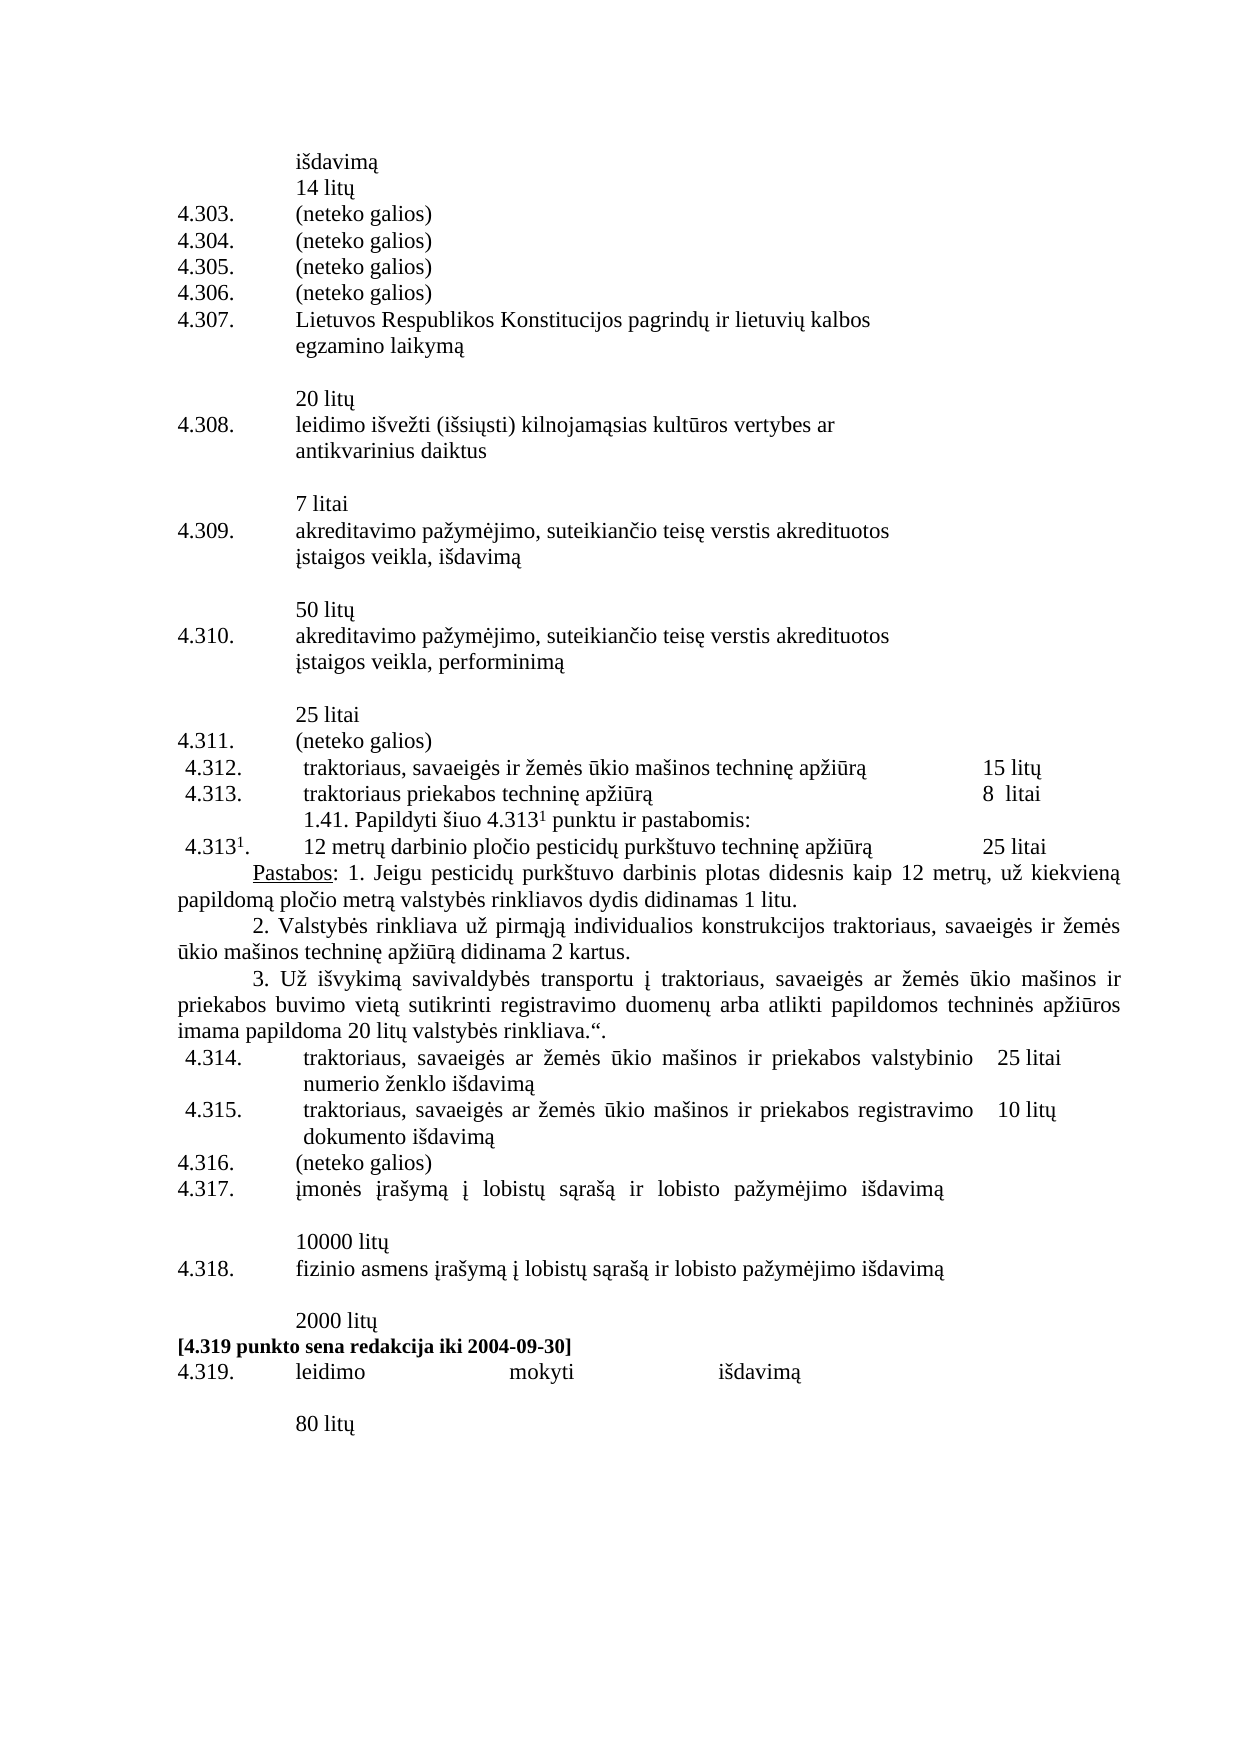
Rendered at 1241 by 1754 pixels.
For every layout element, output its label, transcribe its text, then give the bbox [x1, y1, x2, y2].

table_header 15 litų [971, 754, 1144, 780]
text 4.309. akreditavimo pažymėjimo, suteikiančio teisę verstis akredituotos įstaigos veikla, išdavimą 50 litų [177, 517, 945, 622]
text 4.318. fizinio asmens įrašymą į lobistų sąrašą ir lobisto pažymėjimo išdavimą 2000 litų [177, 1254, 945, 1334]
table_header traktoriaus, savaeigės ir žemės ūkio mašinos techninę apžiūrą [292, 754, 971, 780]
table_header traktoriaus, savaeigės ar žemės ūkio mašinos ir priekabos valstybinio numerio ženklo išdavimą [292, 1044, 986, 1096]
text 4.307. Lietuvos Respublikos Konstitucijos pagrindų ir lietuvių kalbos egzamino laikymą 20 litų [177, 306, 945, 411]
text 4.310. akreditavimo pažymėjimo, suteikiančio teisę verstis akredituotos įstaigos veikla, performinimą 25 litai [177, 622, 945, 727]
table_cell 25 litai [971, 833, 1144, 859]
table_cell traktoriaus, savaeigės ar žemės ūkio mašinos ir priekabos registravimo dokumento išdavimą [292, 1096, 986, 1149]
text 2. Valstybės rinkliava už pirmąją individualios konstrukcijos traktoriaus, savaeigės ir žemės ūkio mašinos techninę apžiūrą didinama 2 kartus. [177, 912, 1122, 965]
text 4.316. (neteko galios) [177, 1149, 945, 1176]
table_cell 4.313. [174, 780, 292, 807]
text [4.319 punkto sena redakcija iki 2004-09-30] [177, 1334, 1122, 1358]
text Pastabos: 1. Jeigu pesticidų purkštuvo darbinis plotas didesnis kaip 12 metrų, už kiekvieną papildomą pločio metrą valstybės rinkliavos dydis didinamas 1 litu. [177, 859, 1122, 912]
table_cell 10 litų [986, 1096, 1144, 1149]
table_header 25 litai [986, 1044, 1144, 1096]
table_cell 12 metrų darbinio pločio pesticidų purkštuvo techninę apžiūrą [292, 833, 971, 859]
text 4.305. (neteko galios) [177, 253, 945, 279]
table_cell 1.41. Papildyti šiuo 4.3131 punktu ir pastabomis: [292, 807, 971, 833]
text 4.304. (neteko galios) [177, 227, 945, 253]
table_cell 4.3131. [174, 833, 292, 859]
table_cell 4.315. [174, 1096, 292, 1149]
text 3. Už išvykimą savivaldybės transportu į traktoriaus, savaeigės ar žemės ūkio mašinos ir priekabos buvimo vietą sutikrinti registravimo duomenų arba atlikti papildomos techninės apžiūros imama papildoma 20 litų valstybės rinkliava.“. [177, 965, 1122, 1044]
text išdavimą 14 litų [177, 148, 945, 200]
table_cell traktoriaus priekabos techninę apžiūrą [292, 780, 971, 807]
text 4.317. įmonės įrašymą į lobistų sąrašą ir lobisto pažymėjimo išdavimą 10000 litų [177, 1176, 945, 1254]
table_cell [971, 807, 1144, 833]
text 4.303. (neteko galios) [177, 200, 945, 227]
table_header 4.312. [174, 754, 292, 780]
text 4.308. leidimo išvežti (išsiųsti) kilnojamąsias kultūros vertybes ar antikvarinius daiktus 7 litai [177, 411, 945, 517]
text 4.306. (neteko galios) [177, 279, 945, 306]
table_cell 8 litai [971, 780, 1144, 807]
table_header 4.314. [174, 1044, 292, 1096]
table_cell [174, 807, 292, 833]
text 4.311. (neteko galios) [177, 727, 945, 754]
text 4.319. leidimo mokyti išdavimą 80 litų [177, 1358, 945, 1437]
